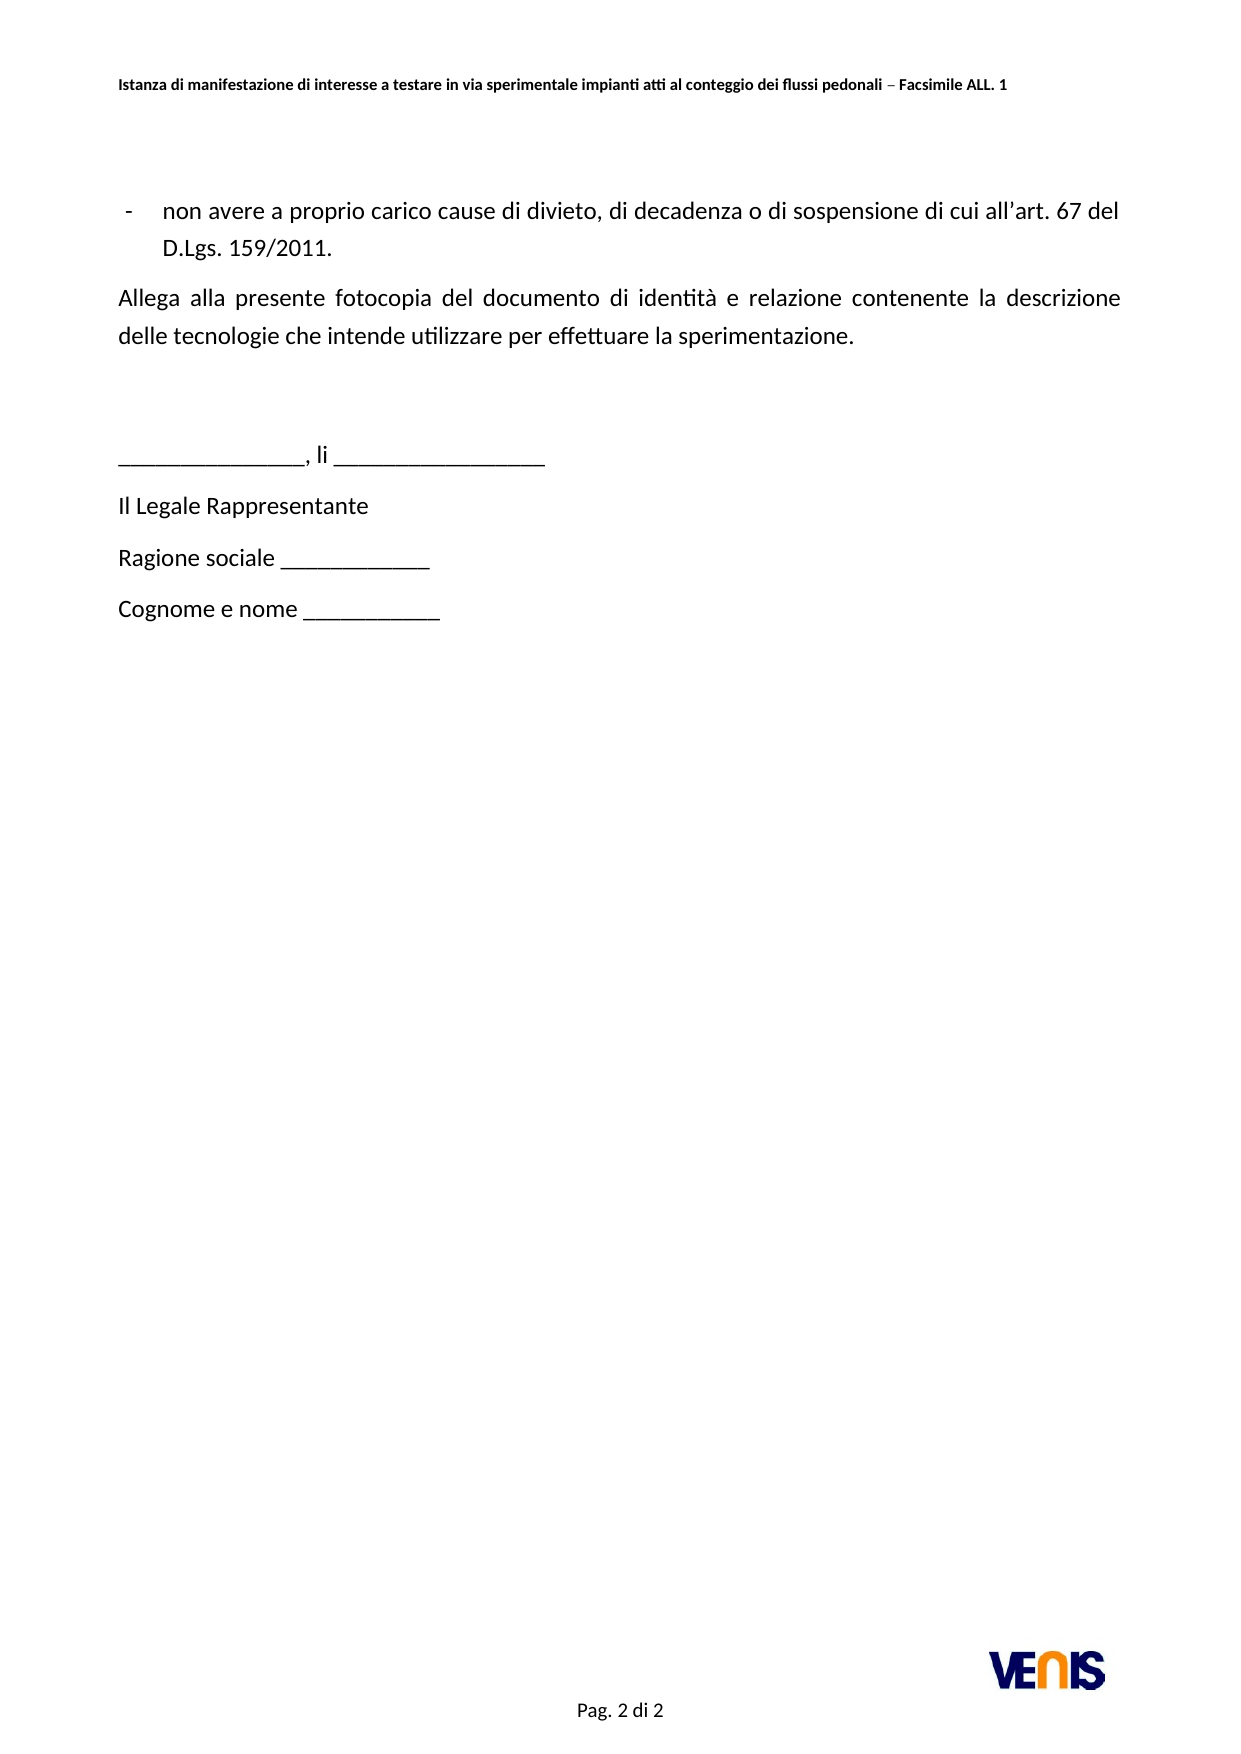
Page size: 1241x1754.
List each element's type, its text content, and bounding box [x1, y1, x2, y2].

text Allega alla presente fotocopia del documento di identità e relazione contenente la descrizione delle tecnologie che intende utilizzare per effettuare la sperimentazione. [118, 277, 1122, 352]
text _______________, li _________________ [118, 439, 1122, 469]
picture [953, 1638, 1123, 1698]
text Ragione sociale ____________ [118, 542, 1122, 572]
text Cognome e nome ___________ [118, 593, 1122, 624]
list non avere a proprio carico cause di divieto, di decadenza o di sospensione di cui all’art. 67 del D.Lgs. 159/2011. [125, 189, 1122, 264]
text Il Legale Rappresentante [118, 490, 1122, 521]
